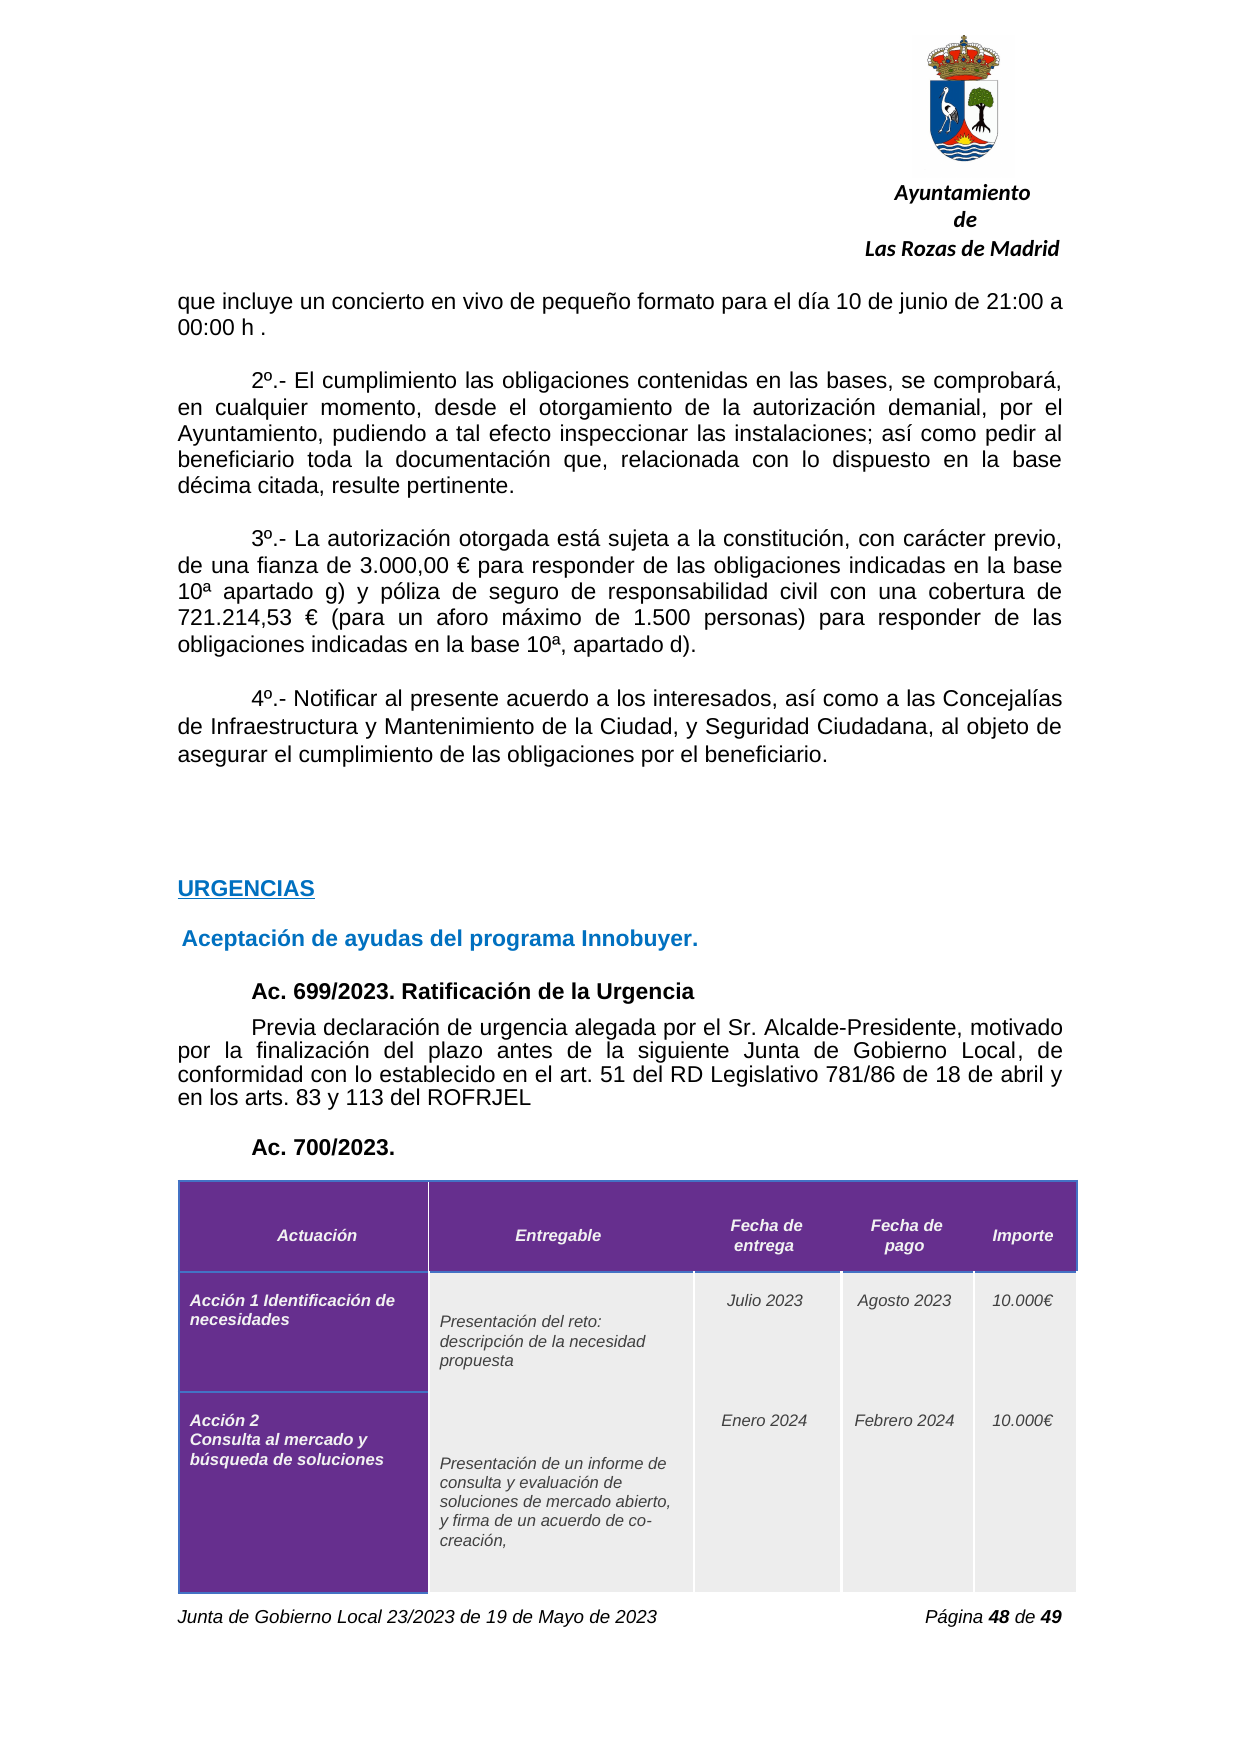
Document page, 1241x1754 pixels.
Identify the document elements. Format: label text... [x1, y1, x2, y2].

table_header Importe [974, 1182, 1076, 1271]
table_header Actuación [180, 1182, 428, 1271]
text 3º.- La autorización otorgada está sujeta a la constitución, con carácter previo, de una fianza de 3.000,00 € para responder de las obligaciones indicadas en la base 10ª apartado g) y póliza de seguro de responsabilidad civil con una cobertura de 721.214,53 € (para un aforo máximo de 1.500 personas) para responder de las obligaciones indicadas en la base 10ª, apartado d). [177, 525, 1063, 657]
text que incluye un concierto en vivo de pequeño formato para el día 10 de junio de 21:00 a 00:00 h . [177, 288, 1063, 341]
table_cell 10.000€ [975, 1273, 1076, 1391]
table_cell Agosto 2023 [843, 1273, 973, 1391]
text Ac. 699/2023. Ratificación de la Urgencia [177, 978, 1063, 1004]
text URGENCIAS [177, 875, 1063, 901]
table_cell Enero 2024 [695, 1391, 840, 1592]
table_header Fecha de pago [841, 1182, 974, 1271]
table_cell Julio 2023 [695, 1273, 840, 1391]
table_cell Acción 2 Consulta al mercado y búsqueda de soluciones [180, 1393, 428, 1592]
table_header Fecha de entrega [694, 1182, 841, 1271]
table_cell Presentación del reto: descripción de la necesidad propuesta [430, 1273, 693, 1391]
table_cell Presentación de un informe de consulta y evaluación de soluciones de mercado abierto, y firma de un acuerdo de co-creación, [430, 1391, 693, 1592]
text Aceptación de ayudas del programa Innobuyer. [181, 928, 1063, 951]
text Previa declaración de urgencia alegada por el Sr. Alcalde-Presidente, motivado por la finalización del plazo antes de la siguiente Junta de Gobierno Local, de conformidad con lo establecido en el art. 51 del RD Legislativo 781/86 de 18 de abril y en los arts. 83 y 113 del ROFRJEL [177, 1016, 1063, 1111]
table_cell Acción 1 Identificación de necesidades [180, 1273, 428, 1391]
text 4º.- Notificar al presente acuerdo a los interesados, así como a las Concejalías de Infraestructura y Mantenimiento de la Ciudad, y Seguridad Ciudadana, al objeto de asegurar el cumplimiento de las obligaciones por el beneficiario. [177, 685, 1063, 768]
table_cell Febrero 2024 [843, 1391, 973, 1592]
text Ac. 700/2023. [177, 1137, 1063, 1161]
table_header Entregable [429, 1182, 694, 1271]
text 2º.- El cumplimiento las obligaciones contenidas en las bases, se comprobará, en cualquier momento, desde el otorgamiento de la autorización demanial, por el Ayuntamiento, pudiendo a tal efecto inspeccionar las instalaciones; así como pedir al beneficiario toda la documentación que, relacionada con lo dispuesto en la base décima citada, resulte pertinente. [177, 367, 1063, 499]
table_cell 10.000€ [975, 1391, 1076, 1592]
